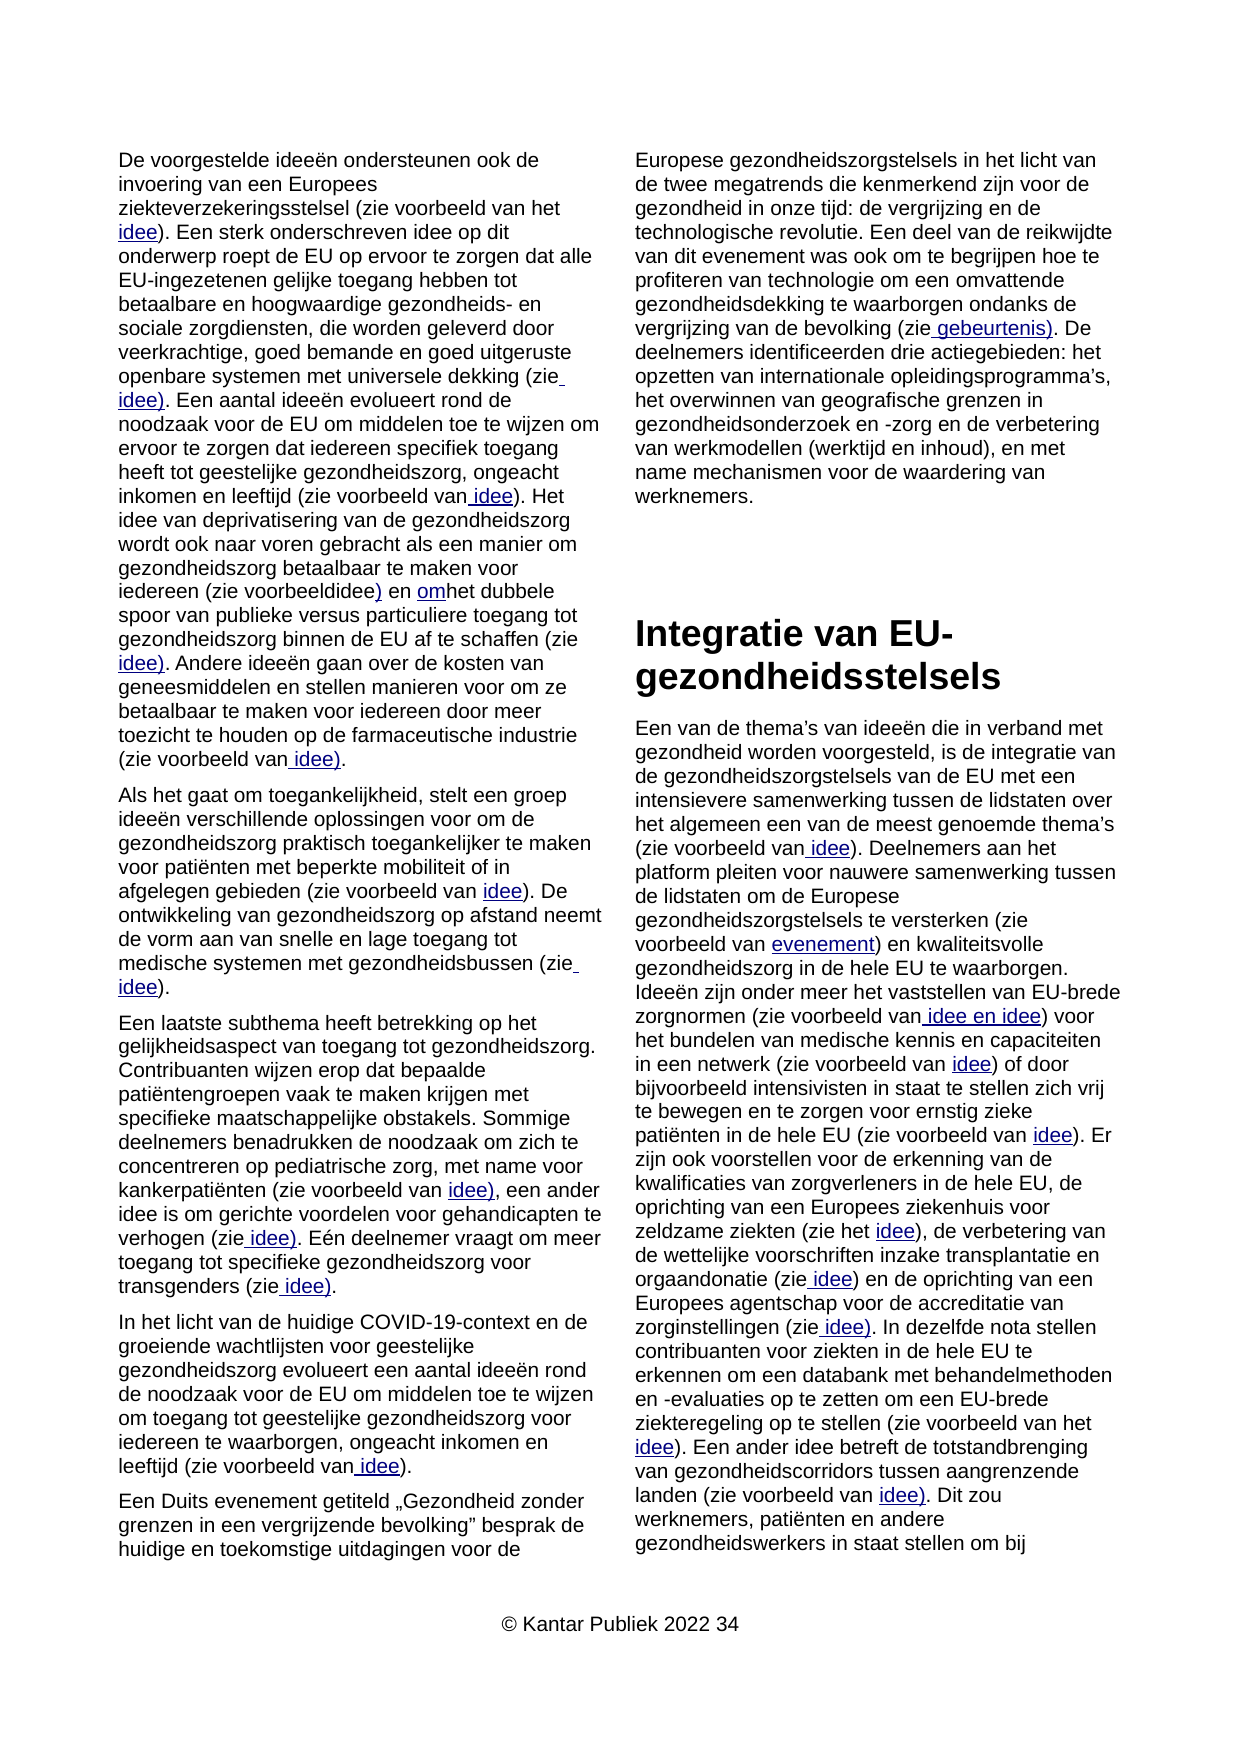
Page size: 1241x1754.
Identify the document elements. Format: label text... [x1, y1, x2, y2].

text Als het gaat om toegankelijkheid, stelt een groep ideeën verschillende oplossingen voor om de gezondheidszorg praktisch toegankelijker te maken voor patiënten met beperkte mobiliteit of in afgelegen gebieden (zie voorbeeld van idee). De ontwikkeling van gezondheidszorg op afstand neemt de vorm aan van snelle en lage toegang tot medische systemen met gezondheidsbussen (zie idee). [118, 783, 605, 998]
subtitle Integratie van EU-gezondheidsstelsels [635, 611, 1122, 697]
text Een Duits evenement getiteld „Gezondheid zonder grenzen in een vergrijzende bevolking” besprak de huidige en toekomstige uitdagingen voor de [118, 1489, 605, 1561]
text Een laatste subthema heeft betrekking op het gelijkheidsaspect van toegang tot gezondheidszorg. Contribuanten wijzen erop dat bepaalde patiëntengroepen vaak te maken krijgen met specifieke maatschappelijke obstakels. Sommige deelnemers benadrukken de noodzaak om zich te concentreren op pediatrische zorg, met name voor kankerpatiënten (zie voorbeeld van idee), een ander idee is om gerichte voordelen voor gehandicapten te verhogen (zie idee). Eén deelnemer vraagt om meer toegang tot specifieke gezondheidszorg voor transgenders (zie idee). [118, 1010, 605, 1298]
text In het licht van de huidige COVID-19-context en de groeiende wachtlijsten voor geestelijke gezondheidszorg evolueert een aantal ideeën rond de noodzaak voor de EU om middelen toe te wijzen om toegang tot geestelijke gezondheidszorg voor iedereen te waarborgen, ongeacht inkomen en leeftijd (zie voorbeeld van idee). [118, 1310, 605, 1477]
text Een van de thema’s van ideeën die in verband met gezondheid worden voorgesteld, is de integratie van de gezondheidszorgstelsels van de EU met een intensievere samenwerking tussen de lidstaten over het algemeen een van de meest genoemde thema’s (zie voorbeeld van idee). Deelnemers aan het platform pleiten voor nauwere samenwerking tussen de lidstaten om de Europese gezondheidszorgstelsels te versterken (zie voorbeeld van evenement) en kwaliteitsvolle gezondheidszorg in de hele EU te waarborgen. Ideeën zijn onder meer het vaststellen van EU-brede zorgnormen (zie voorbeeld van idee en idee) voor het bundelen van medische kennis en capaciteiten in een netwerk (zie voorbeeld van idee) of door bijvoorbeeld intensivisten in staat te stellen zich vrij te bewegen en te zorgen voor ernstig zieke patiënten in de hele EU (zie voorbeeld van idee). Er zijn ook voorstellen voor de erkenning van de kwalificaties van zorgverleners in de hele EU, de oprichting van een Europees ziekenhuis voor zeldzame ziekten (zie het idee), de verbetering van de wettelijke voorschriften inzake transplantatie en orgaandonatie (zie idee) en de oprichting van een Europees agentschap voor de accreditatie van zorginstellingen (zie idee). In dezelfde nota stellen contribuanten voor ziekten in de hele EU te erkennen om een databank met behandelmethoden en -evaluaties op te zetten om een EU-brede ziekteregeling op te stellen (zie voorbeeld van het idee). Een ander idee betreft de totstandbrenging van gezondheidscorridors tussen aangrenzende landen (zie voorbeeld van idee). Dit zou werknemers, patiënten en andere gezondheidswerkers in staat stellen om bij [635, 716, 1122, 1554]
text De voorgestelde ideeën ondersteunen ook de invoering van een Europees ziekteverzekeringsstelsel (zie voorbeeld van het idee). Een sterk onderschreven idee op dit onderwerp roept de EU op ervoor te zorgen dat alle EU-ingezetenen gelijke toegang hebben tot betaalbare en hoogwaardige gezondheids- en sociale zorgdiensten, die worden geleverd door veerkrachtige, goed bemande en goed uitgeruste openbare systemen met universele dekking (zie idee). Een aantal ideeën evolueert rond de noodzaak voor de EU om middelen toe te wijzen om ervoor te zorgen dat iedereen specifiek toegang heeft tot geestelijke gezondheidszorg, ongeacht inkomen en leeftijd (zie voorbeeld van idee). Het idee van deprivatisering van de gezondheidszorg wordt ook naar voren gebracht als een manier om gezondheidszorg betaalbaar te maken voor iedereen (zie voorbeeldidee) en omhet dubbele spoor van publieke versus particuliere toegang tot gezondheidszorg binnen de EU af te schaffen (zie idee). Andere ideeën gaan over de kosten van geneesmiddelen en stellen manieren voor om ze betaalbaar te maken voor iedereen door meer toezicht te houden op de farmaceutische industrie (zie voorbeeld van idee). [118, 148, 605, 771]
text Europese gezondheidszorgstelsels in het licht van de twee megatrends die kenmerkend zijn voor de gezondheid in onze tijd: de vergrijzing en de technologische revolutie. Een deel van de reikwijdte van dit evenement was ook om te begrijpen hoe te profiteren van technologie om een ​​omvattende gezondheidsdekking te waarborgen ondanks de vergrijzing van de bevolking (zie gebeurtenis). De deelnemers identificeerden drie actiegebieden: het opzetten van internationale opleidingsprogramma’s, het overwinnen van geografische grenzen in gezondheidsonderzoek en -zorg en de verbetering van werkmodellen (werktijd en inhoud), en met name mechanismen voor de waardering van werknemers. [635, 148, 1122, 507]
